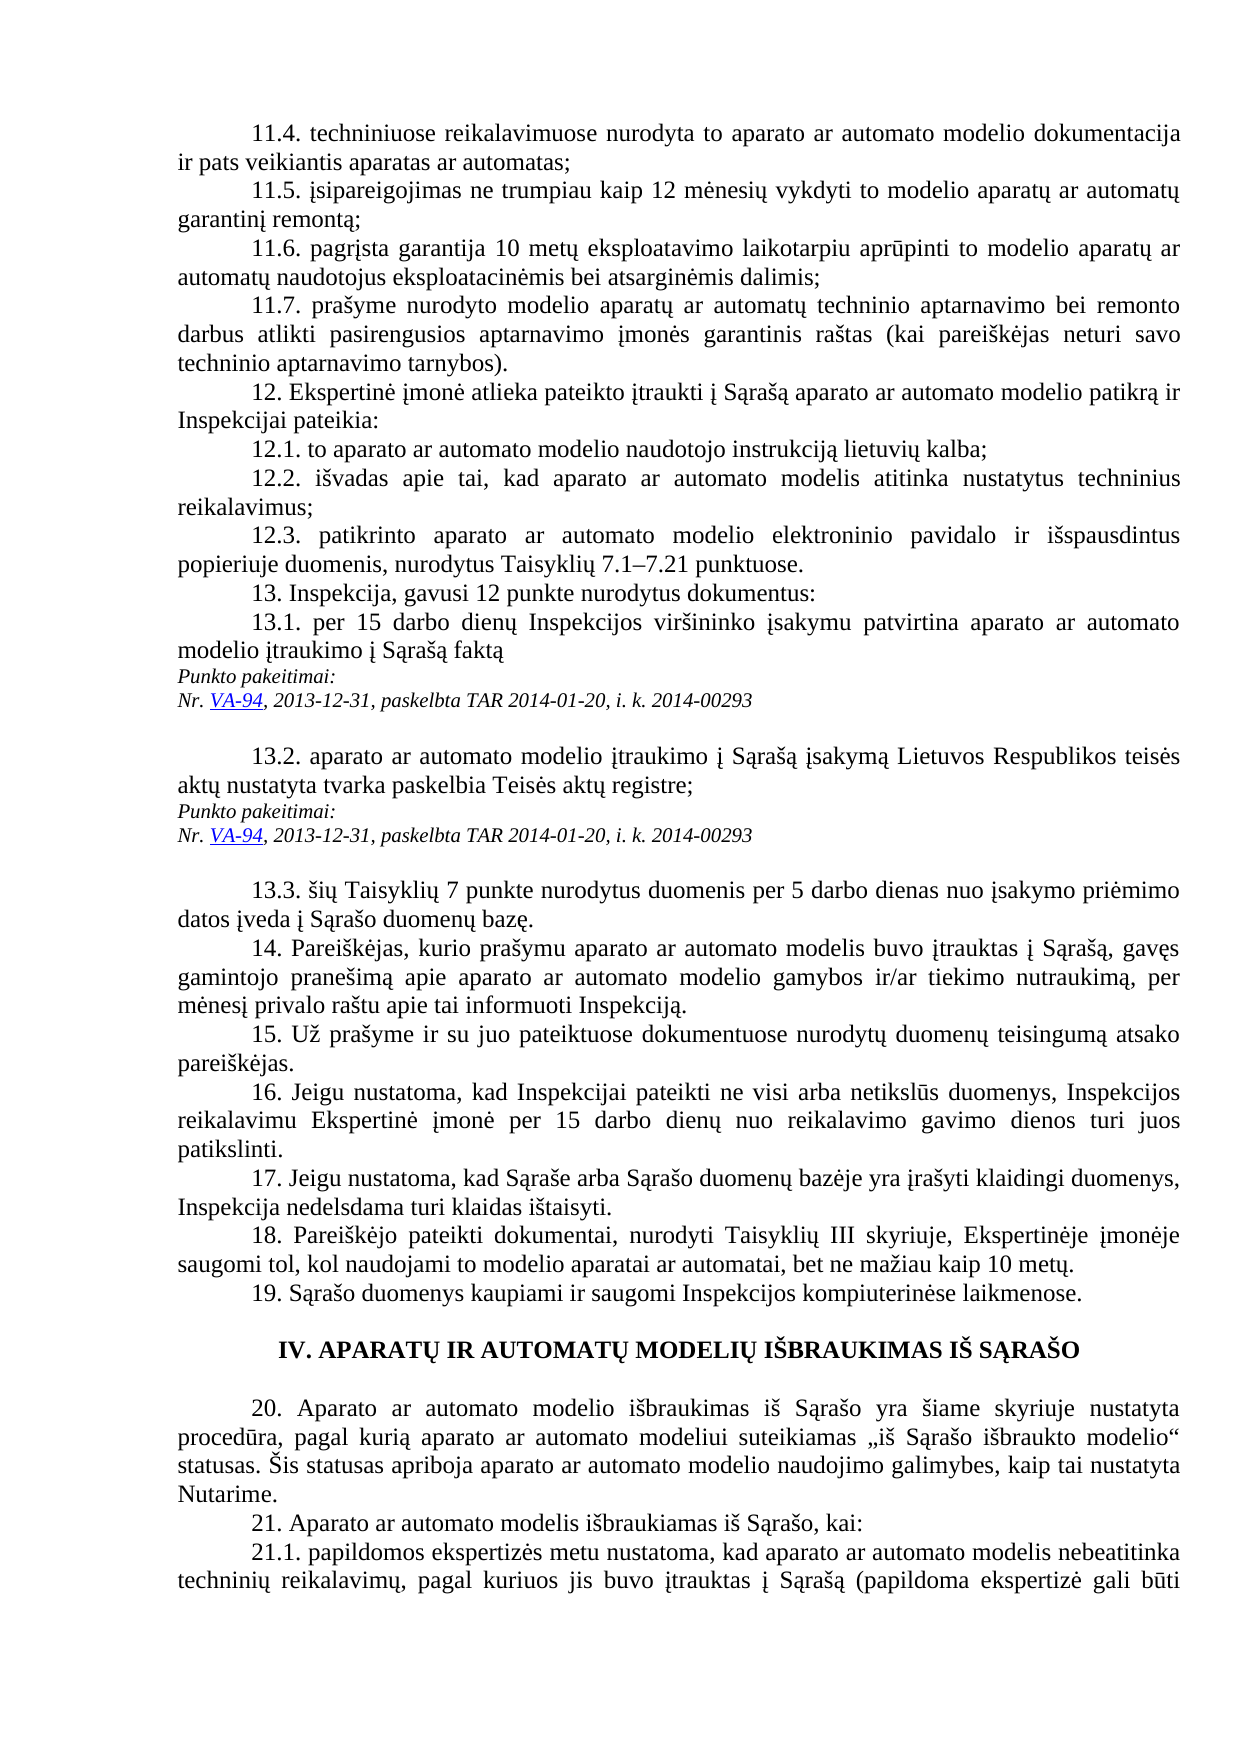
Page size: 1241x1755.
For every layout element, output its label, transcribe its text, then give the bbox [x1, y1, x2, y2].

text 11.5. įsipareigojimas ne trumpiau kaip 12 mėnesių vykdyti to modelio aparatų ar automatų garantinį remontą; [177, 176, 1181, 233]
text 19. Sąrašo duomenys kaupiami ir saugomi Inspekcijos kompiuterinėse laikmenose. [177, 1278, 1181, 1307]
text 18. Pareiškėjo pateikti dokumentai, nurodyti Taisyklių III skyriuje, Ekspertinėje įmonėje saugomi tol, kol naudojami to modelio aparatai ar automatai, bet ne mažiau kaip 10 metų. [177, 1221, 1181, 1278]
text Punkto pakeitimai: [177, 799, 1181, 823]
text 12.1. to aparato ar automato modelio naudotojo instrukciją lietuvių kalba; [177, 434, 1181, 463]
text Nr. VA-94, 2013-12-31, paskelbta TAR 2014-01-20, i. k. 2014-00293 [177, 688, 1181, 712]
text 20. Aparato ar automato modelio išbraukimas iš Sąrašo yra šiame skyriuje nustatyta procedūra, pagal kurią aparato ar automato modeliui suteikiamas „iš Sąrašo išbraukto modelio“ statusas. Šis statusas apriboja aparato ar automato modelio naudojimo galimybes, kaip tai nustatyta Nutarime. [177, 1393, 1181, 1508]
text Punkto pakeitimai: [177, 664, 1181, 688]
text 11.7. prašyme nurodyto modelio aparatų ar automatų techninio aptarnavimo bei remonto darbus atlikti pasirengusios aptarnavimo įmonės garantinis raštas (kai pareiškėjas neturi savo techninio aptarnavimo tarnybos). [177, 291, 1181, 377]
text 13.1. per 15 darbo dienų Inspekcijos viršininko įsakymu patvirtina aparato ar automato modelio įtraukimo į Sąrašą faktą [177, 607, 1181, 664]
text 14. Pareiškėjas, kurio prašymu aparato ar automato modelis buvo įtrauktas į Sąrašą, gavęs gamintojo pranešimą apie aparato ar automato modelio gamybos ir/ar tiekimo nutraukimą, per mėnesį privalo raštu apie tai informuoti Inspekciją. [177, 933, 1181, 1019]
text 11.4. techniniuose reikalavimuose nurodyta to aparato ar automato modelio dokumentacija ir pats veikiantis aparatas ar automatas; [177, 118, 1181, 176]
text 11.6. pagrįsta garantija 10 metų eksploatavimo laikotarpiu aprūpinti to modelio aparatų ar automatų naudotojus eksploatacinėmis bei atsarginėmis dalimis; [177, 233, 1181, 291]
text 13.2. aparato ar automato modelio įtraukimo į Sąrašą įsakymą Lietuvos Respublikos teisės aktų nustatyta tvarka paskelbia Teisės aktų registre; [177, 741, 1181, 799]
text 13.3. šių Taisyklių 7 punkte nurodytus duomenis per 5 darbo dienas nuo įsakymo priėmimo datos įveda į Sąrašo duomenų bazę. [177, 876, 1181, 933]
text IV. APARATŲ IR AUTOMATŲ MODELIŲ IŠBRAUKIMAS IŠ SĄRAŠO [177, 1336, 1181, 1364]
text 12.3. patikrinto aparato ar automato modelio elektroninio pavidalo ir išspausdintus popieriuje duomenis, nurodytus Taisyklių 7.1–7.21 punktuose. [177, 521, 1181, 578]
text 17. Jeigu nustatoma, kad Sąraše arba Sąrašo duomenų bazėje yra įrašyti klaidingi duomenys, Inspekcija nedelsdama turi klaidas ištaisyti. [177, 1163, 1181, 1221]
text 15. Už prašyme ir su juo pateiktuose dokumentuose nurodytų duomenų teisingumą atsako pareiškėjas. [177, 1019, 1181, 1077]
text 21. Aparato ar automato modelis išbraukiamas iš Sąrašo, kai: [177, 1508, 1181, 1537]
text 21.1. papildomos ekspertizės metu nustatoma, kad aparato ar automato modelis nebeatitinka techninių reikalavimų, pagal kuriuos jis buvo įtrauktas į Sąrašą (papildoma ekspertizė gali būti [177, 1537, 1181, 1594]
text 12.2. išvadas apie tai, kad aparato ar automato modelis atitinka nustatytus techninius reikalavimus; [177, 463, 1181, 521]
text 16. Jeigu nustatoma, kad Inspekcijai pateikti ne visi arba netikslūs duomenys, Inspekcijos reikalavimu Ekspertinė įmonė per 15 darbo dienų nuo reikalavimo gavimo dienos turi juos patikslinti. [177, 1077, 1181, 1163]
text Nr. VA-94, 2013-12-31, paskelbta TAR 2014-01-20, i. k. 2014-00293 [177, 823, 1181, 847]
text 13. Inspekcija, gavusi 12 punkte nurodytus dokumentus: [177, 578, 1181, 607]
text 12. Ekspertinė įmonė atlieka pateikto įtraukti į Sąrašą aparato ar automato modelio patikrą ir Inspekcijai pateikia: [177, 377, 1181, 434]
